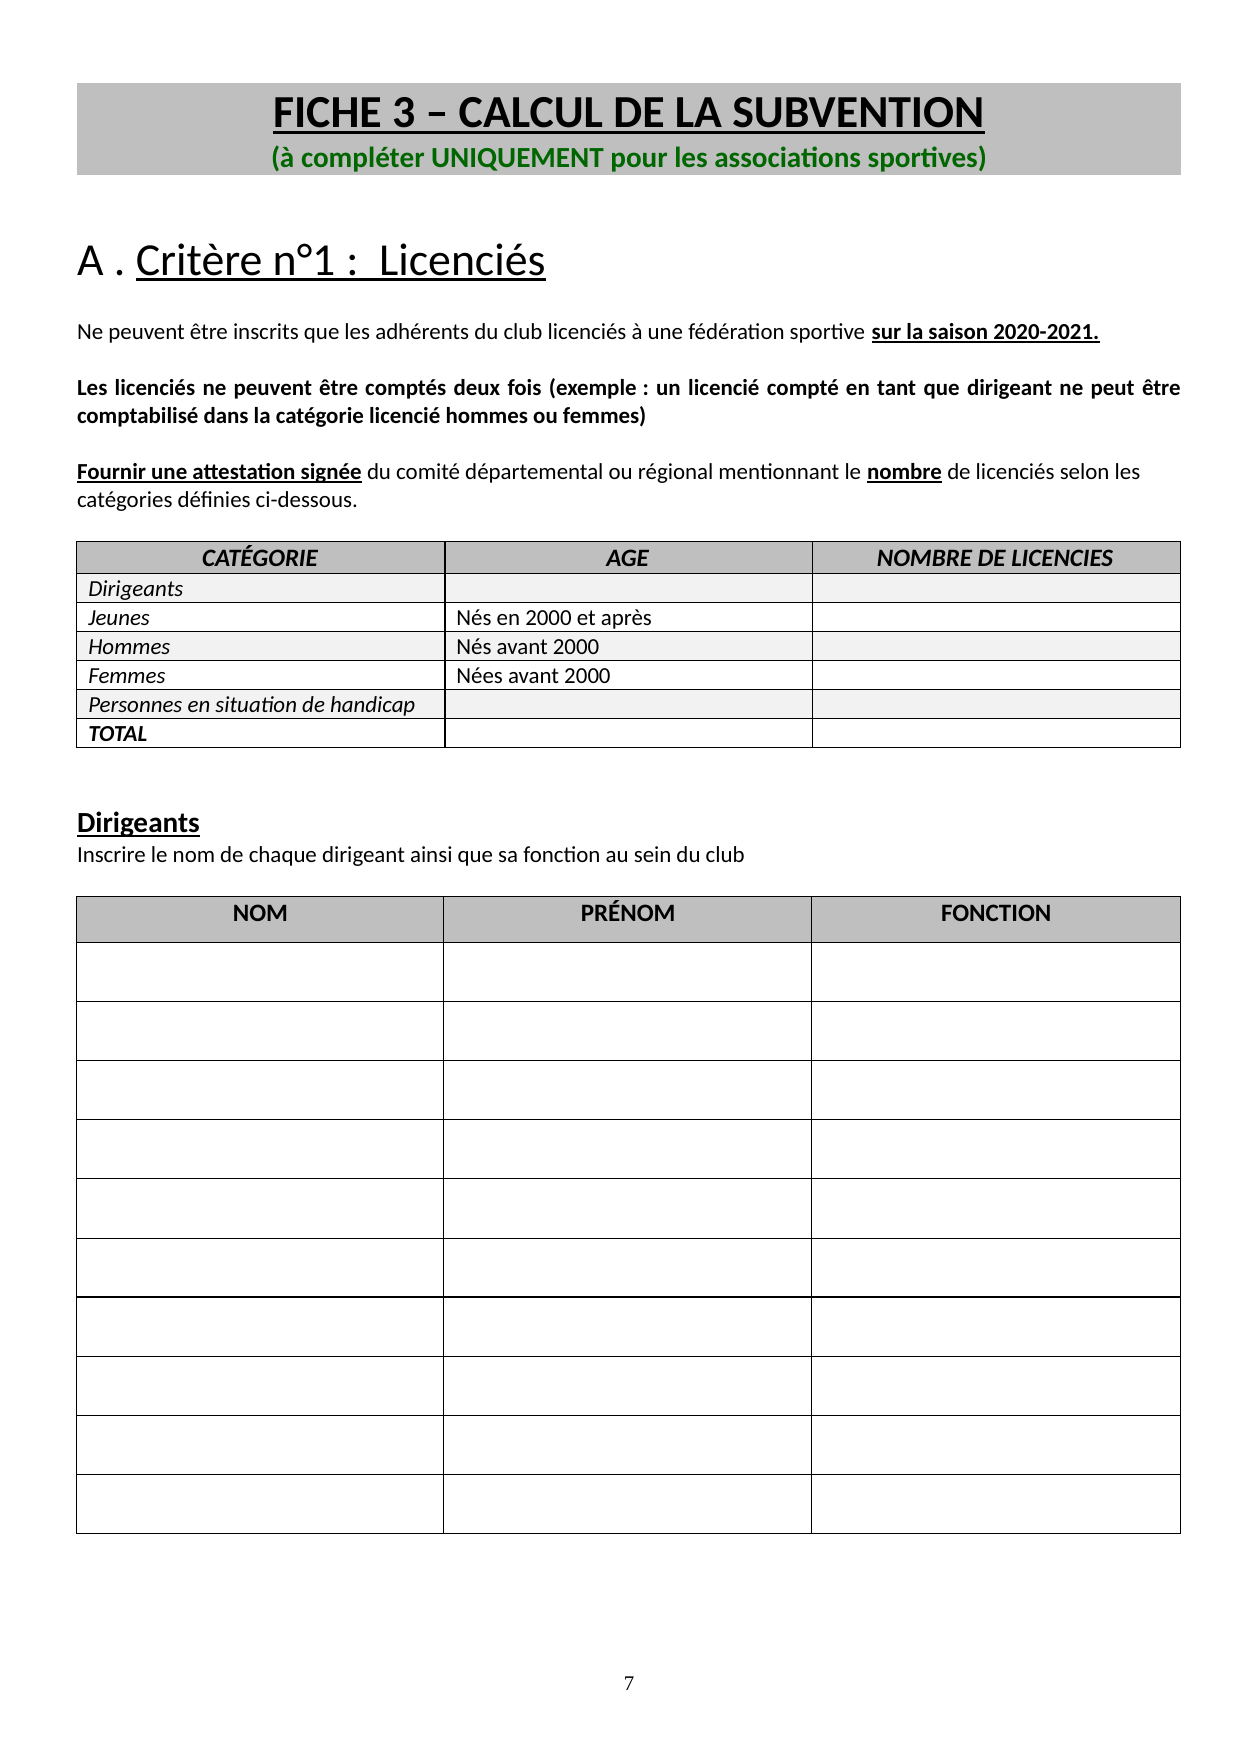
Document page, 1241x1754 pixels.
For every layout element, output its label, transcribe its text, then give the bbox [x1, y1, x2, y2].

table_cell [813, 719, 1180, 747]
table_cell [444, 1061, 811, 1119]
table_cell [812, 1298, 1180, 1356]
table_cell [77, 1416, 443, 1474]
table_cell [812, 1002, 1180, 1060]
table_cell [812, 1120, 1180, 1178]
table_header NOMBRE DE LICENCIES [813, 542, 1180, 573]
table_cell [813, 632, 1180, 660]
table_cell TOTAL [77, 719, 444, 747]
table_cell [446, 690, 812, 718]
table_cell [812, 1061, 1180, 1119]
table_cell [77, 1179, 443, 1237]
table_cell Nés en 2000 et après [446, 603, 812, 631]
table_cell [77, 1120, 443, 1178]
table_cell [444, 1002, 811, 1060]
table_cell [444, 1239, 811, 1296]
table_cell Jeunes [77, 603, 444, 631]
table_cell [444, 1298, 811, 1356]
text Inscrire le nom de chaque dirigeant ainsi que sa fonction au sein du club [77, 840, 1181, 868]
table_cell [77, 1475, 443, 1533]
subtitle FICHE 3 – CALCUL DE LA SUBVENTION [77, 83, 1181, 139]
table_cell [444, 1120, 811, 1178]
table_cell [446, 574, 812, 602]
table_cell [444, 1416, 811, 1474]
table_header AGE [446, 542, 812, 573]
table_cell [444, 1357, 811, 1414]
table_cell [812, 943, 1180, 1001]
table_cell Hommes [77, 632, 444, 660]
table_cell [813, 661, 1180, 689]
table_cell Femmes [77, 661, 444, 689]
table_cell [77, 1002, 443, 1060]
table_cell [812, 1179, 1180, 1237]
table_cell [812, 1357, 1180, 1414]
table_cell [444, 1475, 811, 1533]
table_cell [812, 1475, 1180, 1533]
table_cell Personnes en situation de handicap [77, 690, 444, 718]
table_cell Nés avant 2000 [446, 632, 812, 660]
table_cell [77, 1061, 443, 1119]
table_cell [813, 574, 1180, 602]
text A . Critère n°1 : Licenciés [77, 231, 1181, 287]
text Les licenciés ne peuvent être comptés deux fois (exemple : un licencié compté en tant que dirigeant ne peut être comptabilisé dans la catégorie licencié hommes ou femmes) [77, 373, 1181, 429]
table_header NOM [77, 897, 443, 942]
table_cell [77, 1357, 443, 1414]
text Ne peuvent être inscrits que les adhérents du club licenciés à une fédération sportive sur la saison 2020-2021. [77, 317, 1181, 345]
table_cell [77, 1239, 443, 1296]
table_cell [446, 719, 812, 747]
text Fournir une attestation signée du comité départemental ou régional mentionnant le nombre de licenciés selon les catégories définies ci-dessous. [77, 457, 1181, 513]
table_cell Nées avant 2000 [446, 661, 812, 689]
subtitle (à compléter UNIQUEMENT pour les associations sportives) [77, 139, 1181, 175]
table_cell [444, 1179, 811, 1237]
table_cell Dirigeants [77, 574, 444, 602]
subtitle Dirigeants [77, 804, 1181, 840]
table_header PRÉNOM [444, 897, 811, 942]
table_cell [813, 690, 1180, 718]
table_cell [444, 943, 811, 1001]
table_cell [812, 1416, 1180, 1474]
table_header CATÉGORIE [77, 542, 444, 573]
table_cell [812, 1239, 1180, 1296]
table_header FONCTION [812, 897, 1180, 942]
table_cell [77, 1298, 443, 1356]
table_cell [813, 603, 1180, 631]
table_cell [77, 943, 443, 1001]
